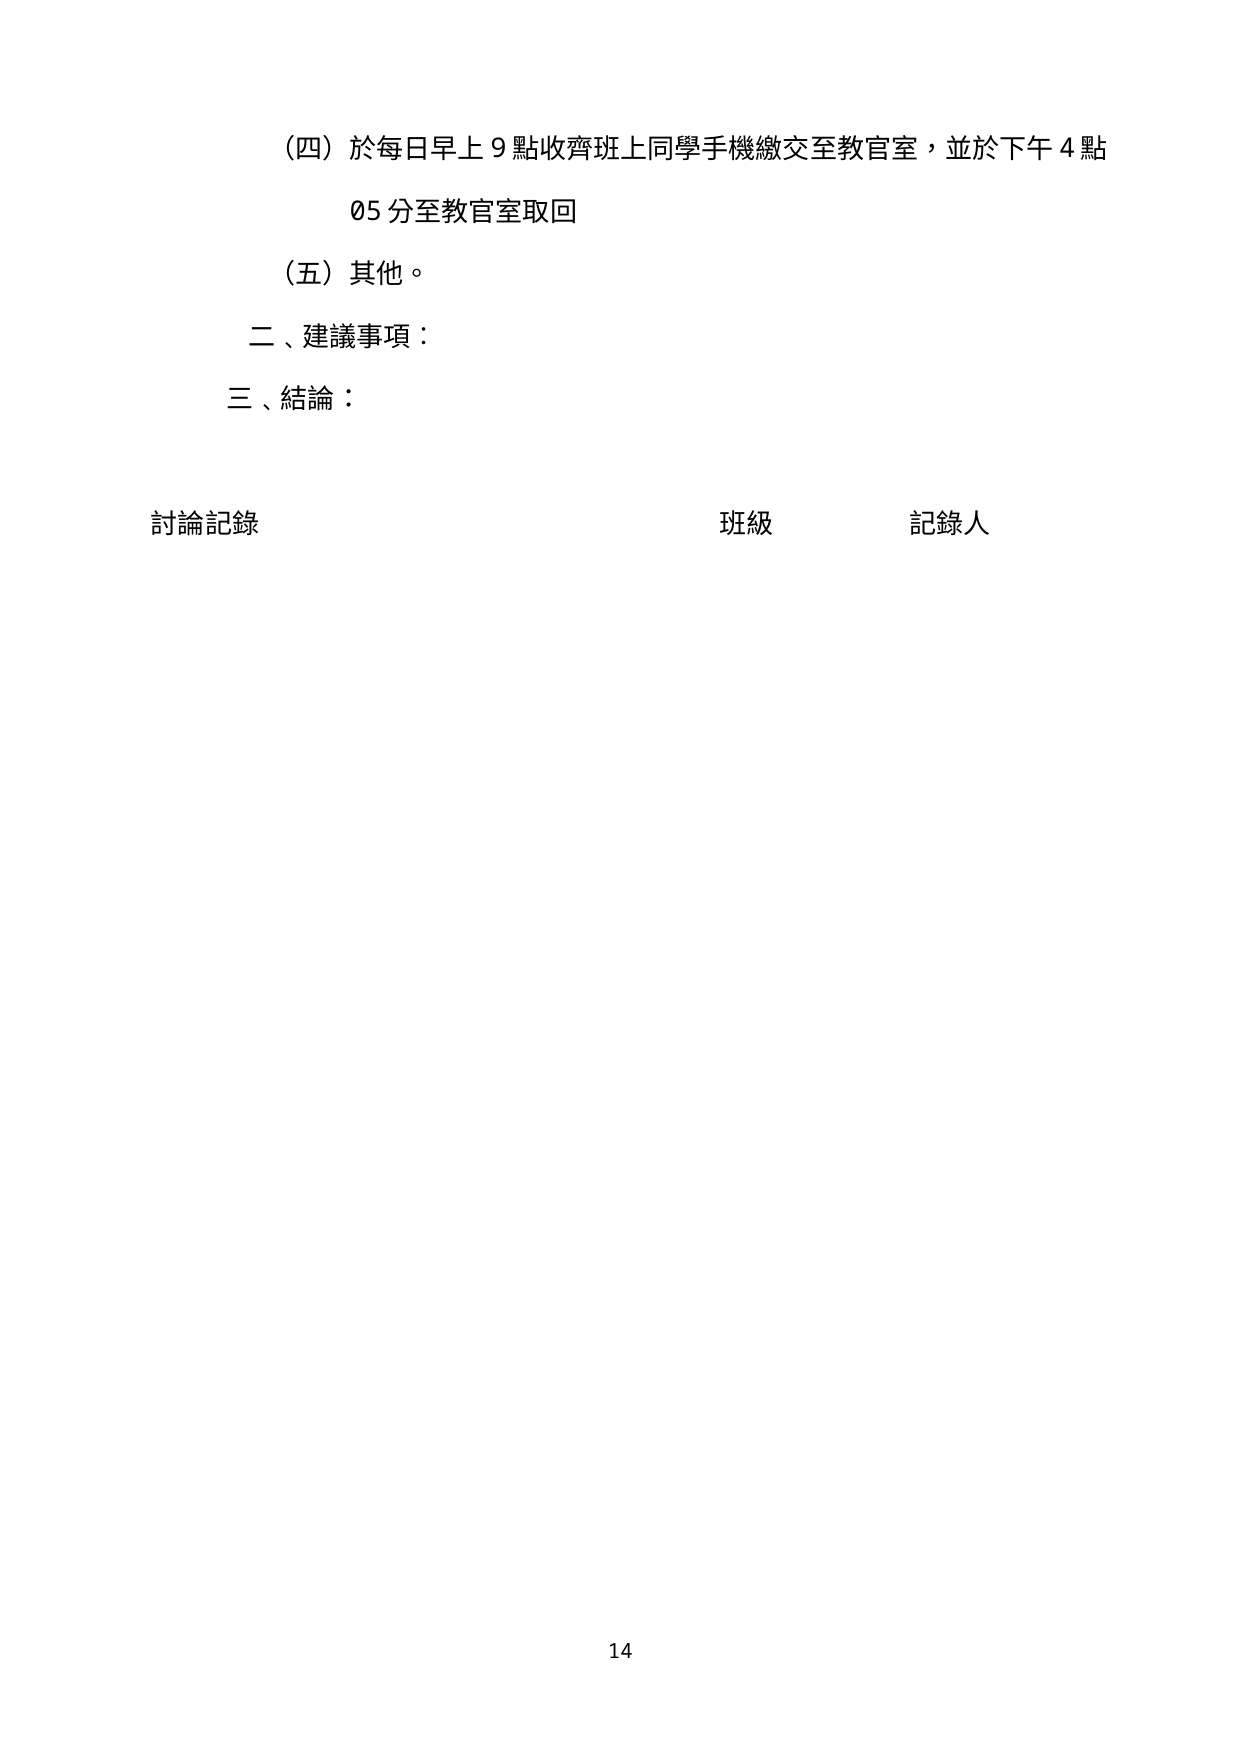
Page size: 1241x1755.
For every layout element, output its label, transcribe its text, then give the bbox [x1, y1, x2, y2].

text 二﹑建議事項︰ [118, 293, 1122, 356]
text 三﹑結論： [118, 356, 1122, 418]
text 討論記錄 班級 記錄人 [118, 481, 1122, 543]
text （五）其他。 [268, 231, 1122, 293]
text （四）於每日早上9點收齊班上同學手機繳交至教官室，並於下午4點05分至教官室取回 [268, 106, 1122, 231]
